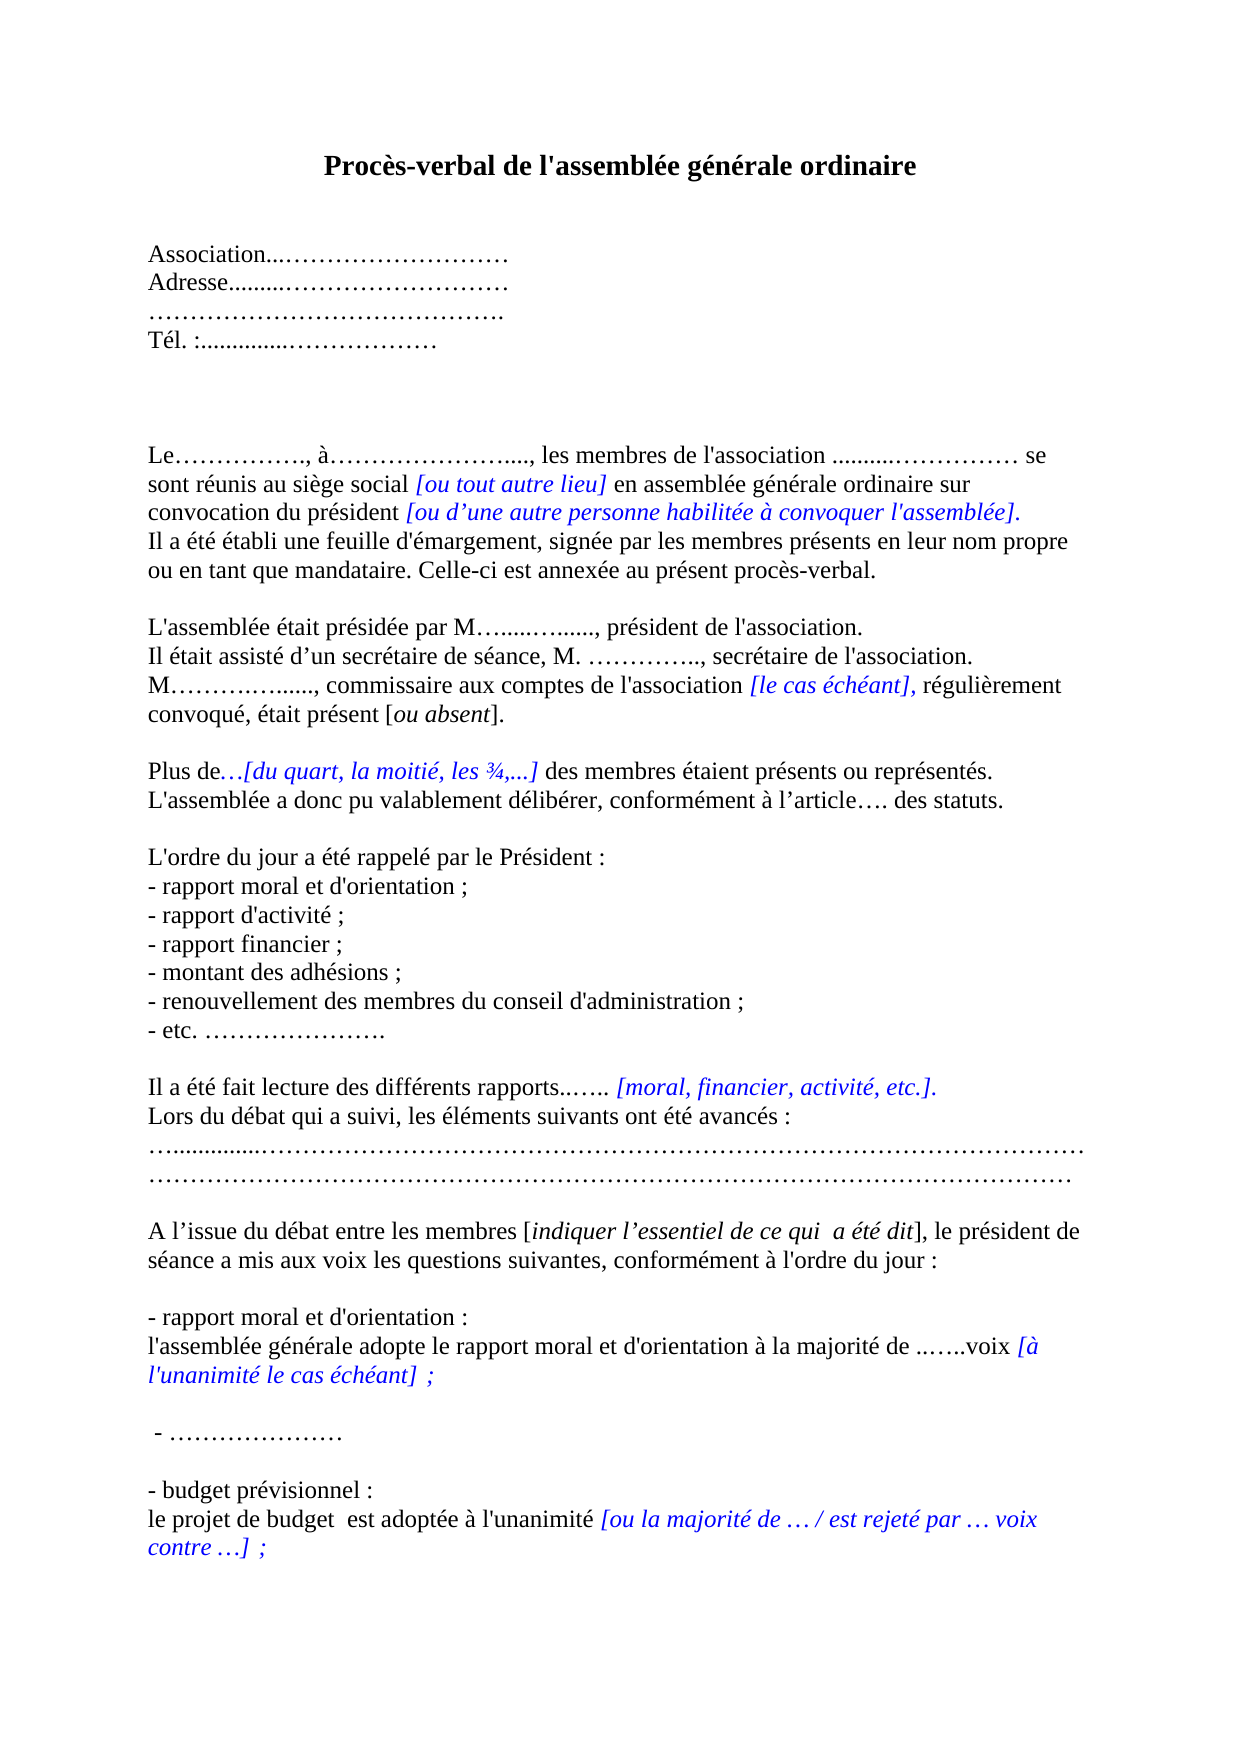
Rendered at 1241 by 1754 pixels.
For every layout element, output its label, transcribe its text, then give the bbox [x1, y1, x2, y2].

text - ………………… [148, 1389, 1093, 1475]
text le projet de budget est adoptée à l'unanimité [ou la majorité de … / est rejeté par … voix contre …] ; [148, 1504, 1093, 1561]
text Plus de…[du quart, la moitié, les ¾,...] des membres étaient présents ou représentés. L'assemblée a donc pu valablement délibérer, conformément à l’article…. des statuts. [148, 756, 1093, 814]
text L'ordre du jour a été rappelé par le Président : [148, 842, 1093, 871]
text Adresse.........……………………… [148, 267, 1093, 296]
text - renouvellement des membres du conseil d'administration ; [148, 986, 1093, 1015]
text Procès-verbal de l'assemblée générale ordinaire [148, 148, 1093, 181]
text L'assemblée était présidée par M….....…......, président de l'association. [148, 612, 1093, 641]
text A l’issue du débat entre les membres [indiquer l’essentiel de ce qui a été dit], le président de séance a mis aux voix les questions suivantes, conformément à l'ordre du jour : [148, 1216, 1093, 1274]
text - rapport financier ; [148, 929, 1093, 957]
text Il a été fait lecture des différents rapports..….. [moral, financier, activité, etc.]. [148, 1072, 1093, 1101]
text Association...……………………… [148, 239, 1093, 267]
text ……………………………………. [148, 296, 1093, 325]
text - etc. …………………. [148, 1015, 1093, 1044]
text M……….…......, commissaire aux comptes de l'association [le cas échéant], régulièrement convoqué, était présent [ou absent]. [148, 670, 1093, 727]
text - rapport moral et d'orientation ; - rapport d'activité ; [148, 871, 1093, 929]
text …..............……………………………………………………………………………………… [148, 1130, 1093, 1159]
text - montant des adhésions ; [148, 957, 1093, 986]
text Tél. :..............……………… [148, 325, 1093, 354]
text Il a été établi une feuille d'émargement, signée par les membres présents en leur nom propre ou en tant que mandataire. Celle-ci est annexée au présent procès-verbal. [148, 526, 1093, 584]
text Lors du débat qui a suivi, les éléments suivants ont été avancés : [148, 1101, 1093, 1130]
text l'assemblée générale adopte le rapport moral et d'orientation à la majorité de ..…..voix [à l'unanimité le cas échéant] ; [148, 1331, 1093, 1389]
text Le……………., à…………………...., les membres de l'association ..........…………… se sont réunis au siège social [ou tout autre lieu] en assemblée générale ordinaire sur convocation du président [ou d’une autre personne habilitée à convoquer l'assemblée]. [148, 440, 1093, 526]
text ………………………………………………………………………………………………… [148, 1159, 1093, 1187]
text - budget prévisionnel : [148, 1475, 1093, 1504]
text - rapport moral et d'orientation : [148, 1302, 1093, 1331]
text Il était assisté d’un secrétaire de séance, M. ………….., secrétaire de l'association. [148, 641, 1093, 670]
